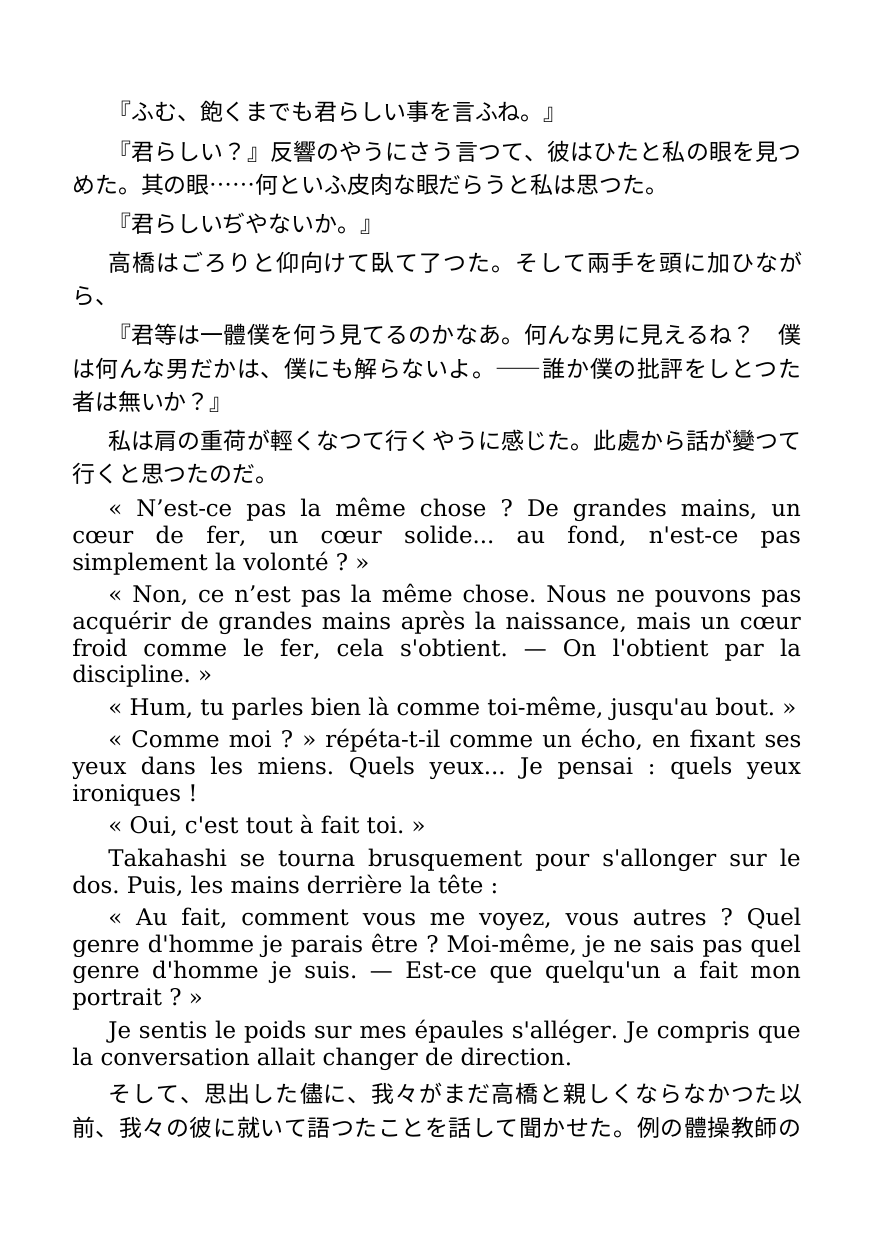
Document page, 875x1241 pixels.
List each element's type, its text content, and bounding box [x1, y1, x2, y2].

text « Hum, tu parles bien là comme toi-même, jusqu'au bout. » [72, 694, 802, 721]
text « N’est-ce pas la même chose ? De grandes mains, un cœur de fer, un cœur solide... au fond, n'est-ce pas simplement la volonté ? » [72, 495, 802, 575]
text そして、思出した儘に、我々がまだ高橋と親しくならなかつた以前、我々の彼に就いて語つたことを話して聞かせた。例の體操教師の [72, 1076, 802, 1143]
text « Oui, c'est tout à fait toi. » [72, 812, 802, 839]
text 私は肩の重荷が輕くなつて行くやうに感じた。此處から話が變つて行くと思つたのだ。 [72, 423, 802, 489]
text 『君らしい？』反響のやうにさう言つて、彼はひたと私の眼を見つめた。其の眼……何といふ皮肉な眼だらうと私は思つた。 [72, 133, 802, 200]
text « Au fait, comment vous me voyez, vous autres ? Quel genre d'homme je parais être ? Moi-même, je ne sais pas quel genre d'homme je suis. — Est-ce que quelqu'un a fait mon portrait ? » [72, 904, 802, 1011]
text 『ふむ、飽くまでも君らしい事を言ふね。』 [72, 94, 802, 127]
text 『君らしいぢやないか。』 [72, 206, 802, 239]
text « Non, ce n’est pas la même chose. Nous ne pouvons pas acquérir de grandes mains après la naissance, mais un cœur froid comme le fer, cela s'obtient. — On l'obtient par la discipline. » [72, 581, 802, 688]
text 高橋はごろりと仰向けて臥て了つた。そして兩手を頭に加ひながら、 [72, 245, 802, 311]
text 『君等は一體僕を何う見てるのかなあ。何んな男に見えるね？ 僕は何んな男だかは、僕にも解らないよ。――誰か僕の批評をしとつた者は無いか？』 [72, 317, 802, 417]
text Je sentis le poids sur mes épaules s'alléger. Je compris que la conversation allait changer de direction. [72, 1017, 802, 1070]
text Takahashi se tourna brusquement pour s'allonger sur le dos. Puis, les mains derrière la tête : [72, 845, 802, 898]
text « Comme moi ? » répéta-t-il comme un écho, en fixant ses yeux dans les miens. Quels yeux... Je pensai : quels yeux ironiques ! [72, 727, 802, 807]
